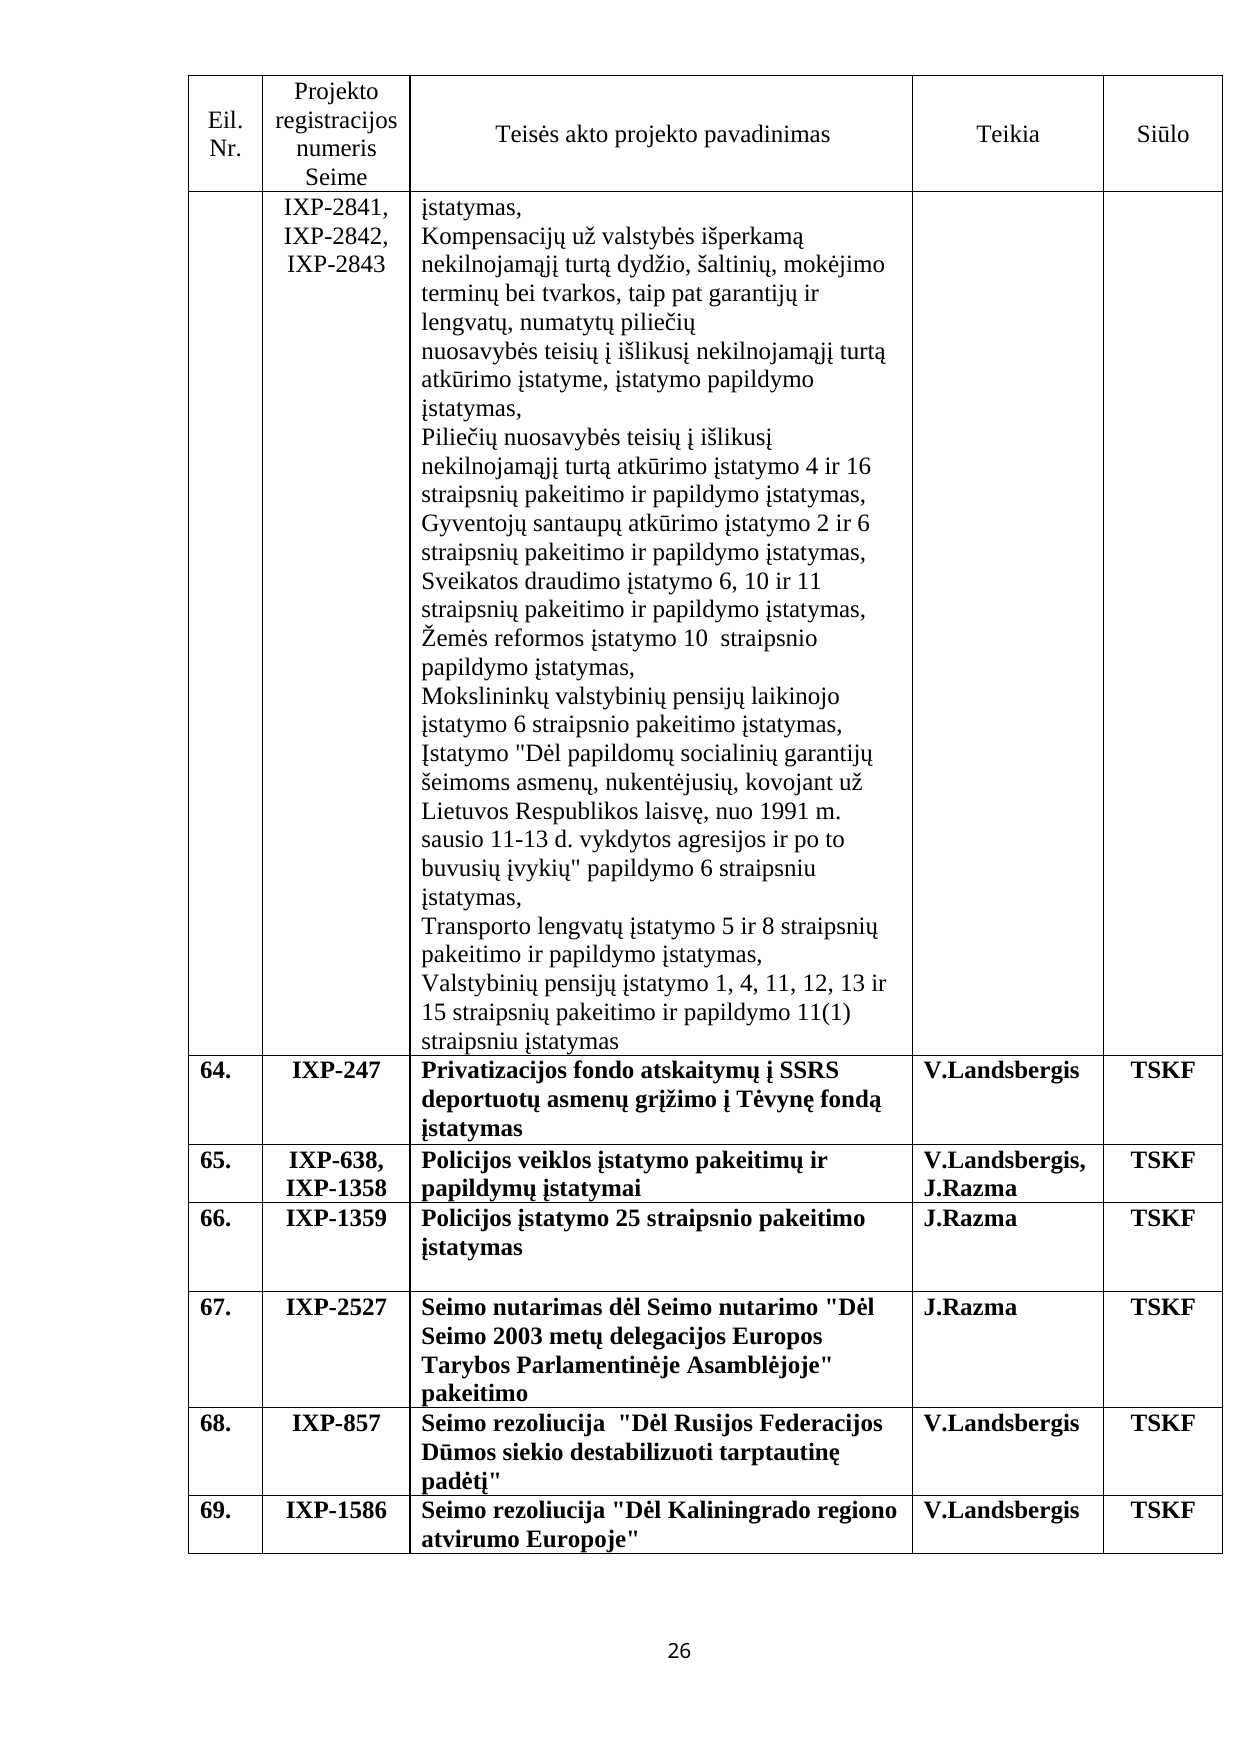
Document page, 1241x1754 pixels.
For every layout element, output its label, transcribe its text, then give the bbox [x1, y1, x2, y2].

table_cell TSKF [1104, 1203, 1222, 1291]
table_cell 68. [189, 1408, 262, 1494]
table_cell 67. [189, 1292, 262, 1407]
table_cell IXP-1586 [263, 1496, 409, 1553]
table_cell 69. [189, 1496, 262, 1553]
table_cell J.Razma [913, 1292, 1103, 1407]
table_header Projekto registracijos numeris Seime [263, 76, 409, 191]
table_cell Privatizacijos fondo atskaitymų į SSRS deportuotų asmenų grįžimo į Tėvynę fondą įstatymas [411, 1056, 912, 1144]
table_cell Seimo nutarimas dėl Seimo nutarimo "Dėl Seimo 2003 metų delegacijos Europos Tarybos Parlamentinėje Asamblėjoje" pakeitimo [411, 1292, 912, 1407]
table_cell TSKF [1104, 1408, 1222, 1494]
table_header Teisės akto projekto pavadinimas [411, 76, 912, 191]
table_cell TSKF [1104, 1496, 1222, 1553]
table_cell IXP-1359 [263, 1203, 409, 1291]
table_header Eil. Nr. [189, 76, 262, 191]
table_header Siūlo [1104, 76, 1222, 191]
table_cell J.Razma [913, 1203, 1103, 1291]
table_cell Seimo rezoliucija "Dėl Rusijos Federacijos Dūmos siekio destabilizuoti tarptautinę padėtį" [411, 1408, 912, 1494]
table_cell TSKF [1104, 1292, 1222, 1407]
table_cell [189, 192, 262, 1054]
table_cell [1104, 192, 1222, 1054]
table_cell IXP-2527 [263, 1292, 409, 1407]
table_header Teikia [913, 76, 1103, 191]
table_cell IXP-2841, IXP-2842, IXP-2843 [263, 192, 409, 1054]
table_cell V.Landsbergis [913, 1496, 1103, 1553]
table_cell IXP-857 [263, 1408, 409, 1494]
table_cell įstatymas, Kompensacijų už valstybės išperkamą nekilnojamąjį turtą dydžio, šaltinių, mokėjimo terminų bei tvarkos, taip pat garantijų ir lengvatų, numatytų piliečių nuosavybės teisių į išlikusį nekilnojamąjį turtą atkūrimo įstatyme, įstatymo papildymo įstatymas, Piliečių nuosavybės teisių į išlikusį nekilnojamąjį turtą atkūrimo įstatymo 4 ir 16 straipsnių pakeitimo ir papildymo įstatymas, Gyventojų santaupų atkūrimo įstatymo 2 ir 6 straipsnių pakeitimo ir papildymo įstatymas, Sveikatos draudimo įstatymo 6, 10 ir 11 straipsnių pakeitimo ir papildymo įstatymas, Žemės reformos įstatymo 10 straipsnio papildymo įstatymas, Mokslininkų valstybinių pensijų laikinojo įstatymo 6 straipsnio pakeitimo įstatymas, Įstatymo "Dėl papildomų socialinių garantijų šeimoms asmenų, nukentėjusių, kovojant už Lietuvos Respublikos laisvę, nuo 1991 m. sausio 11-13 d. vykdytos agresijos ir po to buvusių įvykių" papildymo 6 straipsniu įstatymas, Transporto lengvatų įstatymo 5 ir 8 straipsnių pakeitimo ir papildymo įstatymas, Valstybinių pensijų įstatymo 1, 4, 11, 12, 13 ir 15 straipsnių pakeitimo ir papildymo 11(1) straipsniu įstatymas [411, 192, 912, 1054]
table_cell 64. [189, 1056, 262, 1144]
table_cell V.Landsbergis [913, 1056, 1103, 1144]
table_cell 65. [189, 1145, 262, 1202]
table_cell 66. [189, 1203, 262, 1291]
table_cell Policijos veiklos įstatymo pakeitimų ir papildymų įstatymai [411, 1145, 912, 1202]
table_cell V.Landsbergis, J.Razma [913, 1145, 1103, 1202]
table_cell Policijos įstatymo 25 straipsnio pakeitimo įstatymas [411, 1203, 912, 1291]
table_cell IXP-638, IXP-1358 [263, 1145, 409, 1202]
table_cell TSKF [1104, 1056, 1222, 1144]
table_cell V.Landsbergis [913, 1408, 1103, 1494]
table_cell IXP-247 [263, 1056, 409, 1144]
table_cell TSKF [1104, 1145, 1222, 1202]
table_cell [913, 192, 1103, 1054]
table_cell Seimo rezoliucija "Dėl Kaliningrado regiono atvirumo Europoje" [411, 1496, 912, 1553]
